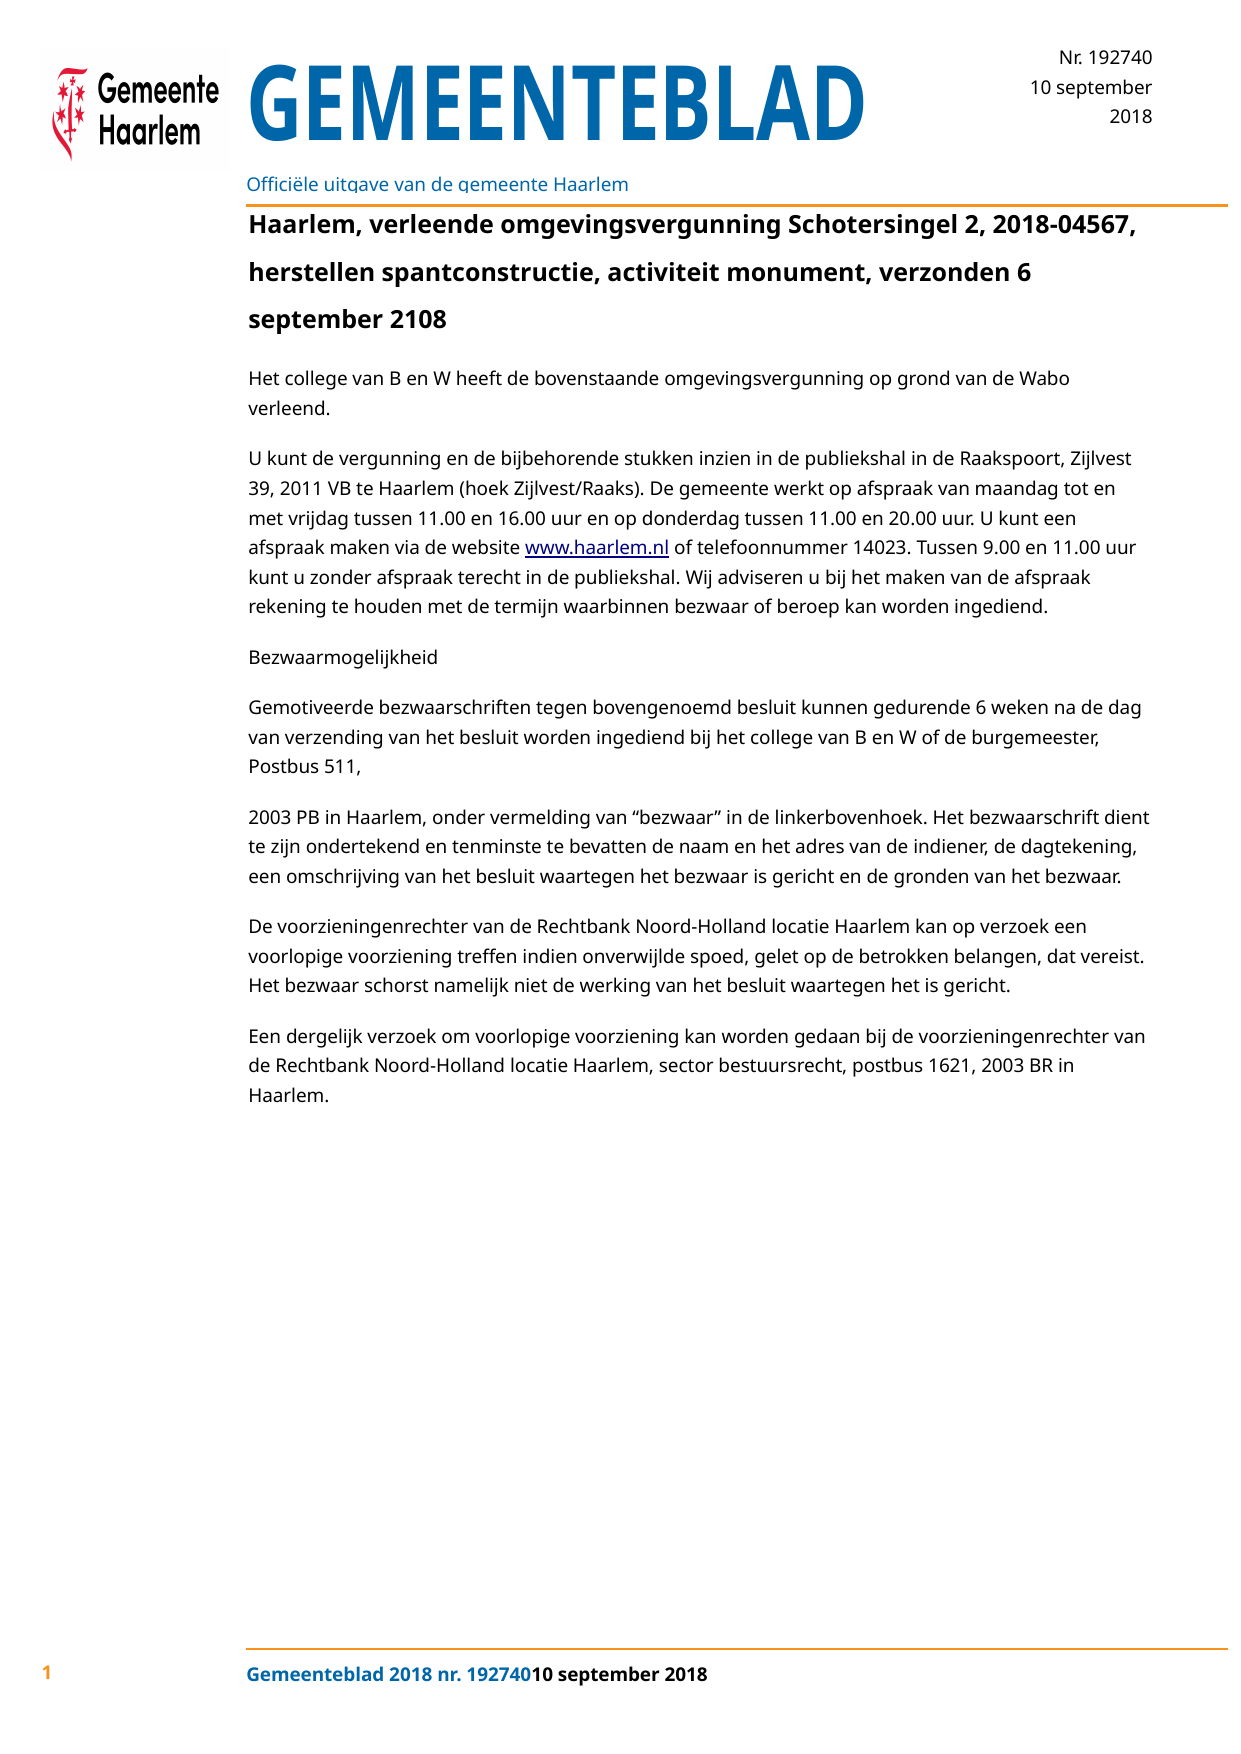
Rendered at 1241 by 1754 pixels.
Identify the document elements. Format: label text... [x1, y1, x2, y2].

text U kunt de vergunning en de bijbehorende stukken inzien in de publiekshal in de Raakspoort, Zijlvest 39, 2011 VB te Haarlem (hoek Zijlvest/Raaks). De gemeente werkt op afspraak van maandag tot en met vrijdag tussen 11.00 en 16.00 uur en op donderdag tussen 11.00 en 20.00 uur. U kunt een afspraak maken via de website www.haarlem.nl of telefoonnummer 14023. Tussen 9.00 en 11.00 uur kunt u zonder afspraak terecht in de publiekshal. Wij adviseren u bij het maken van de afspraak rekening te houden met de termijn waarbinnen bezwaar of beroep kan worden ingediend. [248, 446, 1152, 619]
text Bezwaarmogelijkheid [248, 644, 1152, 669]
picture [41, 47, 231, 172]
text Een dergelijk verzoek om voorlopige voorziening kan worden gedaan bij de voorzieningenrechter van de Rechtbank Noord-Holland locatie Haarlem, sector bestuursrecht, postbus 1621, 2003 BR in Haarlem. [248, 1023, 1152, 1108]
text Het college van B en W heeft de bovenstaande omgevingsvergunning op grond van de Wabo verleend. [248, 366, 1152, 421]
text De voorzieningenrechter van de Rechtbank Noord-Holland locatie Haarlem kan op verzoek een voorlopige voorziening treffen indien onverwijlde spoed, gelet op de betrokken belangen, dat vereist. Het bezwaar schorst namelijk niet de werking van het besluit waartegen het is gericht. [248, 913, 1152, 998]
text 2003 PB in Haarlem, onder vermelding van “bezwaar” in de linkerbovenhoek. Het bezwaarschrift dient te zijn ondertekend en tenminste te bevatten de naam en het adres van de indiener, de dagtekening, een omschrijving van het besluit waartegen het bezwaar is gericht en de gronden van het bezwaar. [248, 804, 1152, 889]
text Gemotiveerde bezwaarschriften tegen bovengenoemd besluit kunnen gedurende 6 weken na de dag van verzending van het besluit worden ingediend bij het college van B en W of de burgemeester, Postbus 511, [248, 694, 1152, 779]
text Haarlem, verleende omgevingsvergunning Schotersingel 2, 2018-04567, herstellen spantconstructie, activiteit monument, verzonden 6 september 2108 [248, 207, 1152, 336]
